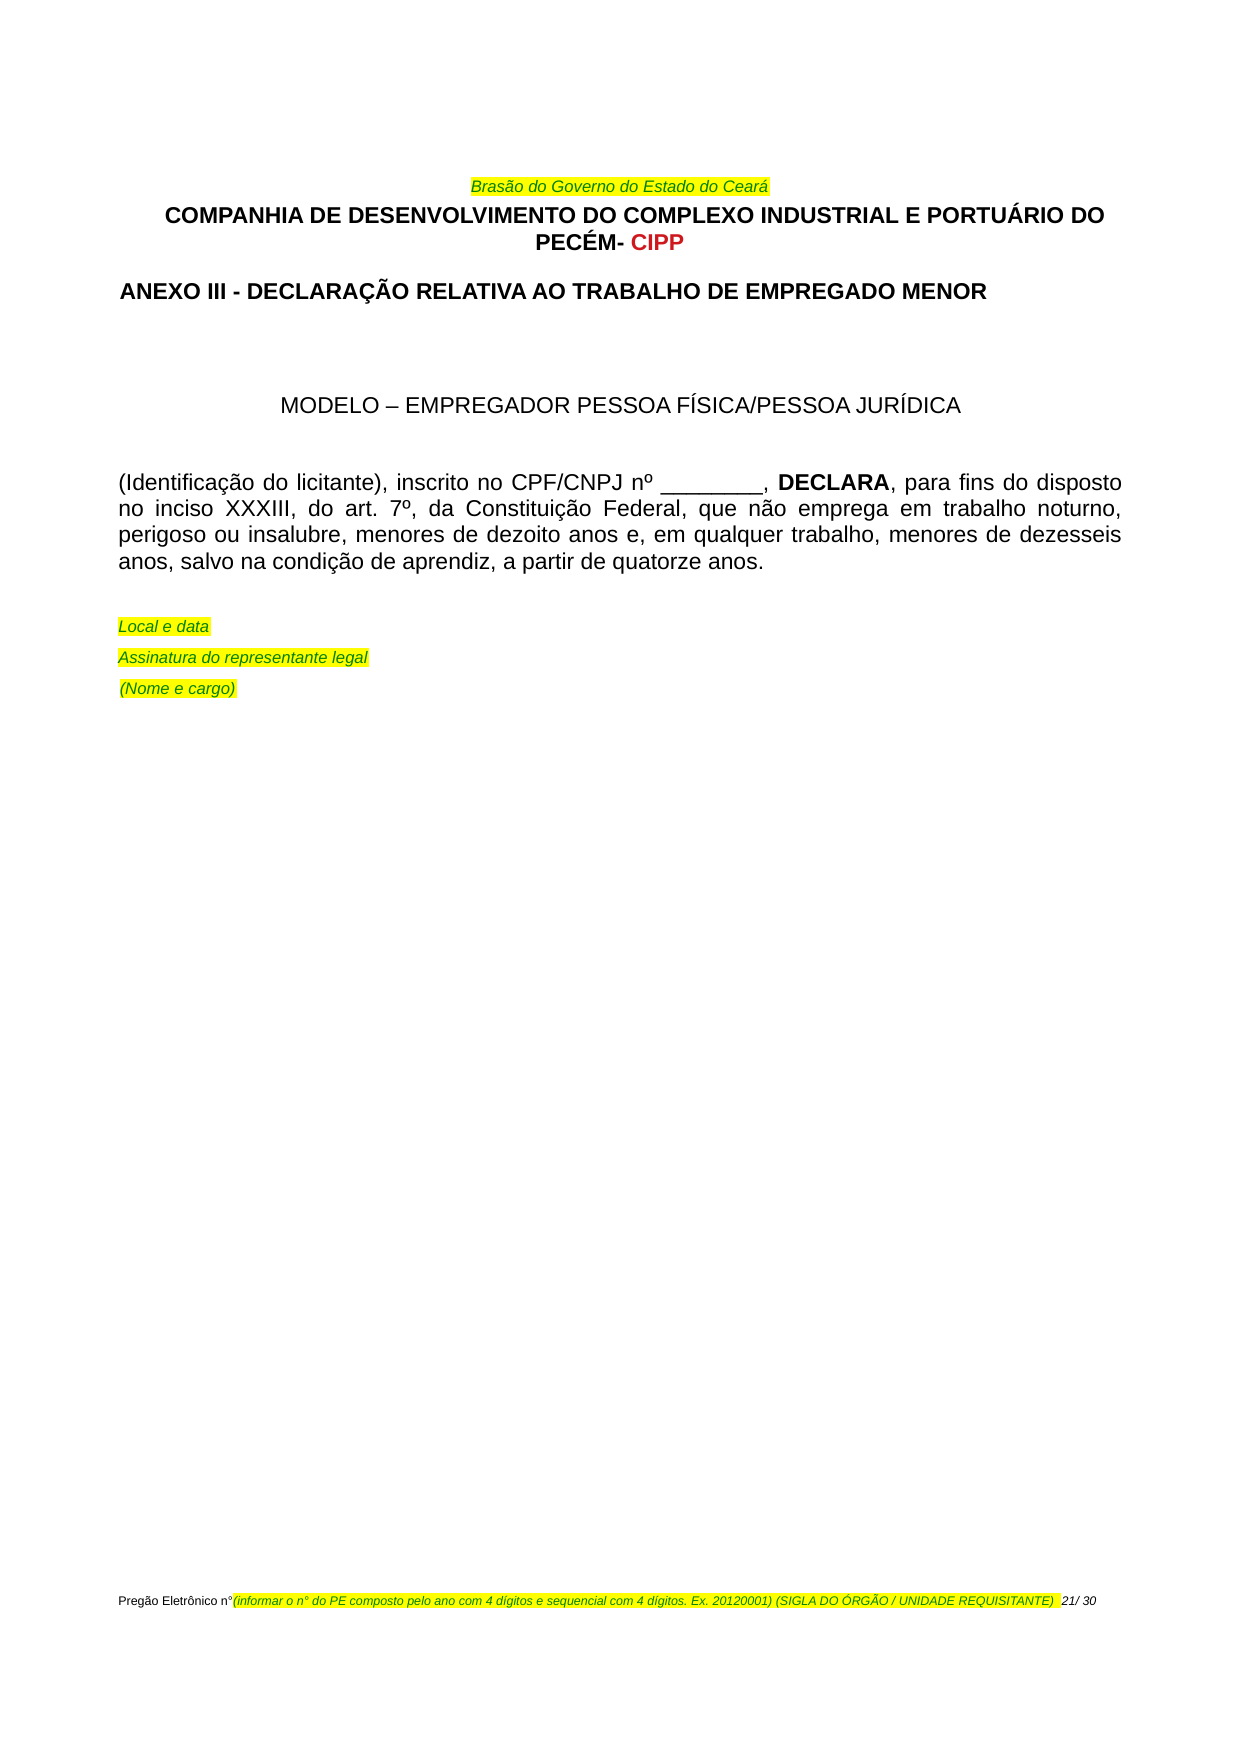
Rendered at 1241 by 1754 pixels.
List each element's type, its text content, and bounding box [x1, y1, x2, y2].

text (Identificação do licitante), inscrito no CPF/CNPJ nº ________, DECLARA, para fins do disposto no inciso XXXIII, do art. 7º, da Constituição Federal, que não emprega em trabalho noturno, perigoso ou insalubre, menores de dezoito anos e, em qualquer trabalho, menores de dezesseis anos, salvo na condição de aprendiz, a partir de quatorze anos. [118, 469, 1122, 574]
text (Nome e cargo) [119, 679, 1122, 698]
text Local e data [118, 617, 1122, 636]
text Assinatura do representante legal [118, 648, 1122, 667]
text ANEXO III - DECLARAÇÃO RELATIVA AO TRABALHO DE EMPREGADO MENOR [119, 278, 1122, 304]
text MODELO – EMPREGADOR PESSOA FÍSICA/PESSOA JURÍDICA [119, 392, 1122, 419]
